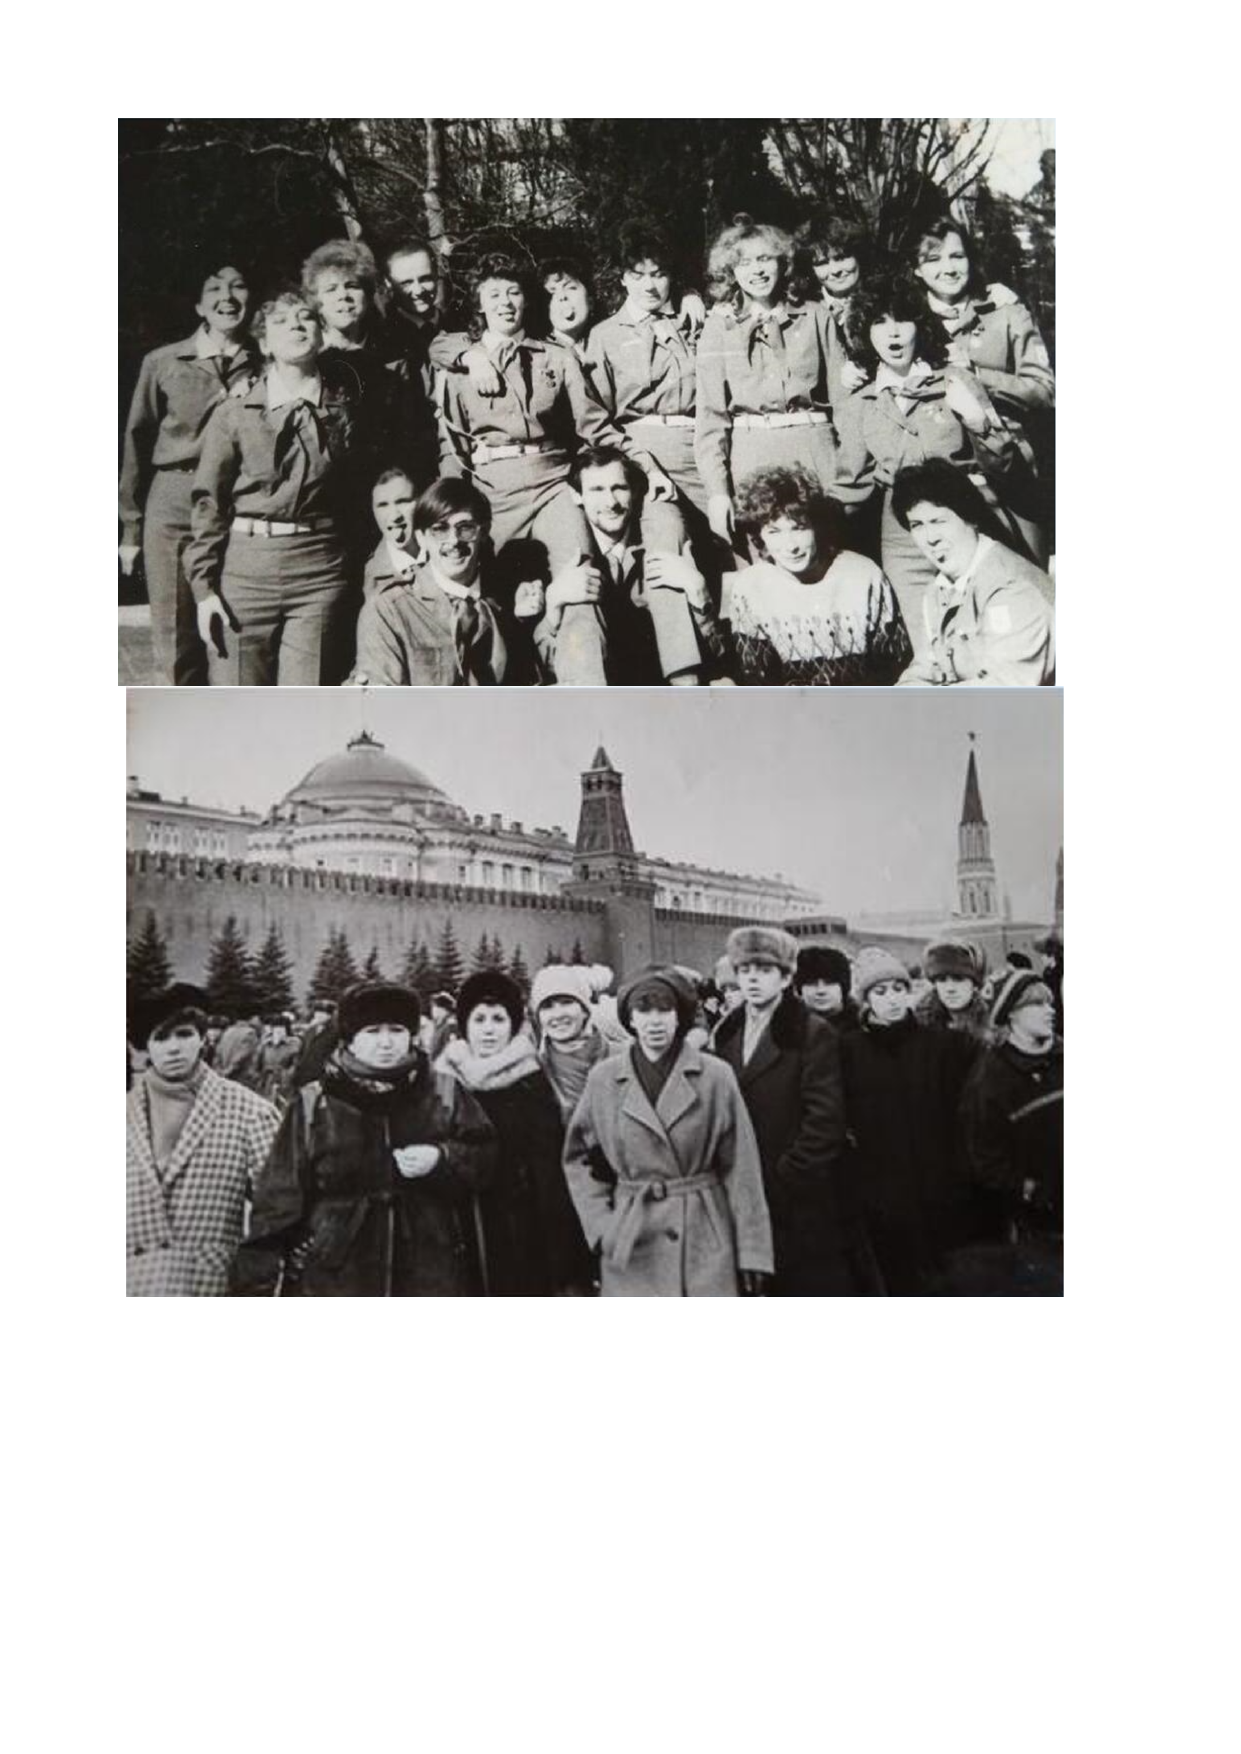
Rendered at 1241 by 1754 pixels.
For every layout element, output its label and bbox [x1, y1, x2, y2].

picture [118, 118, 1064, 1297]
